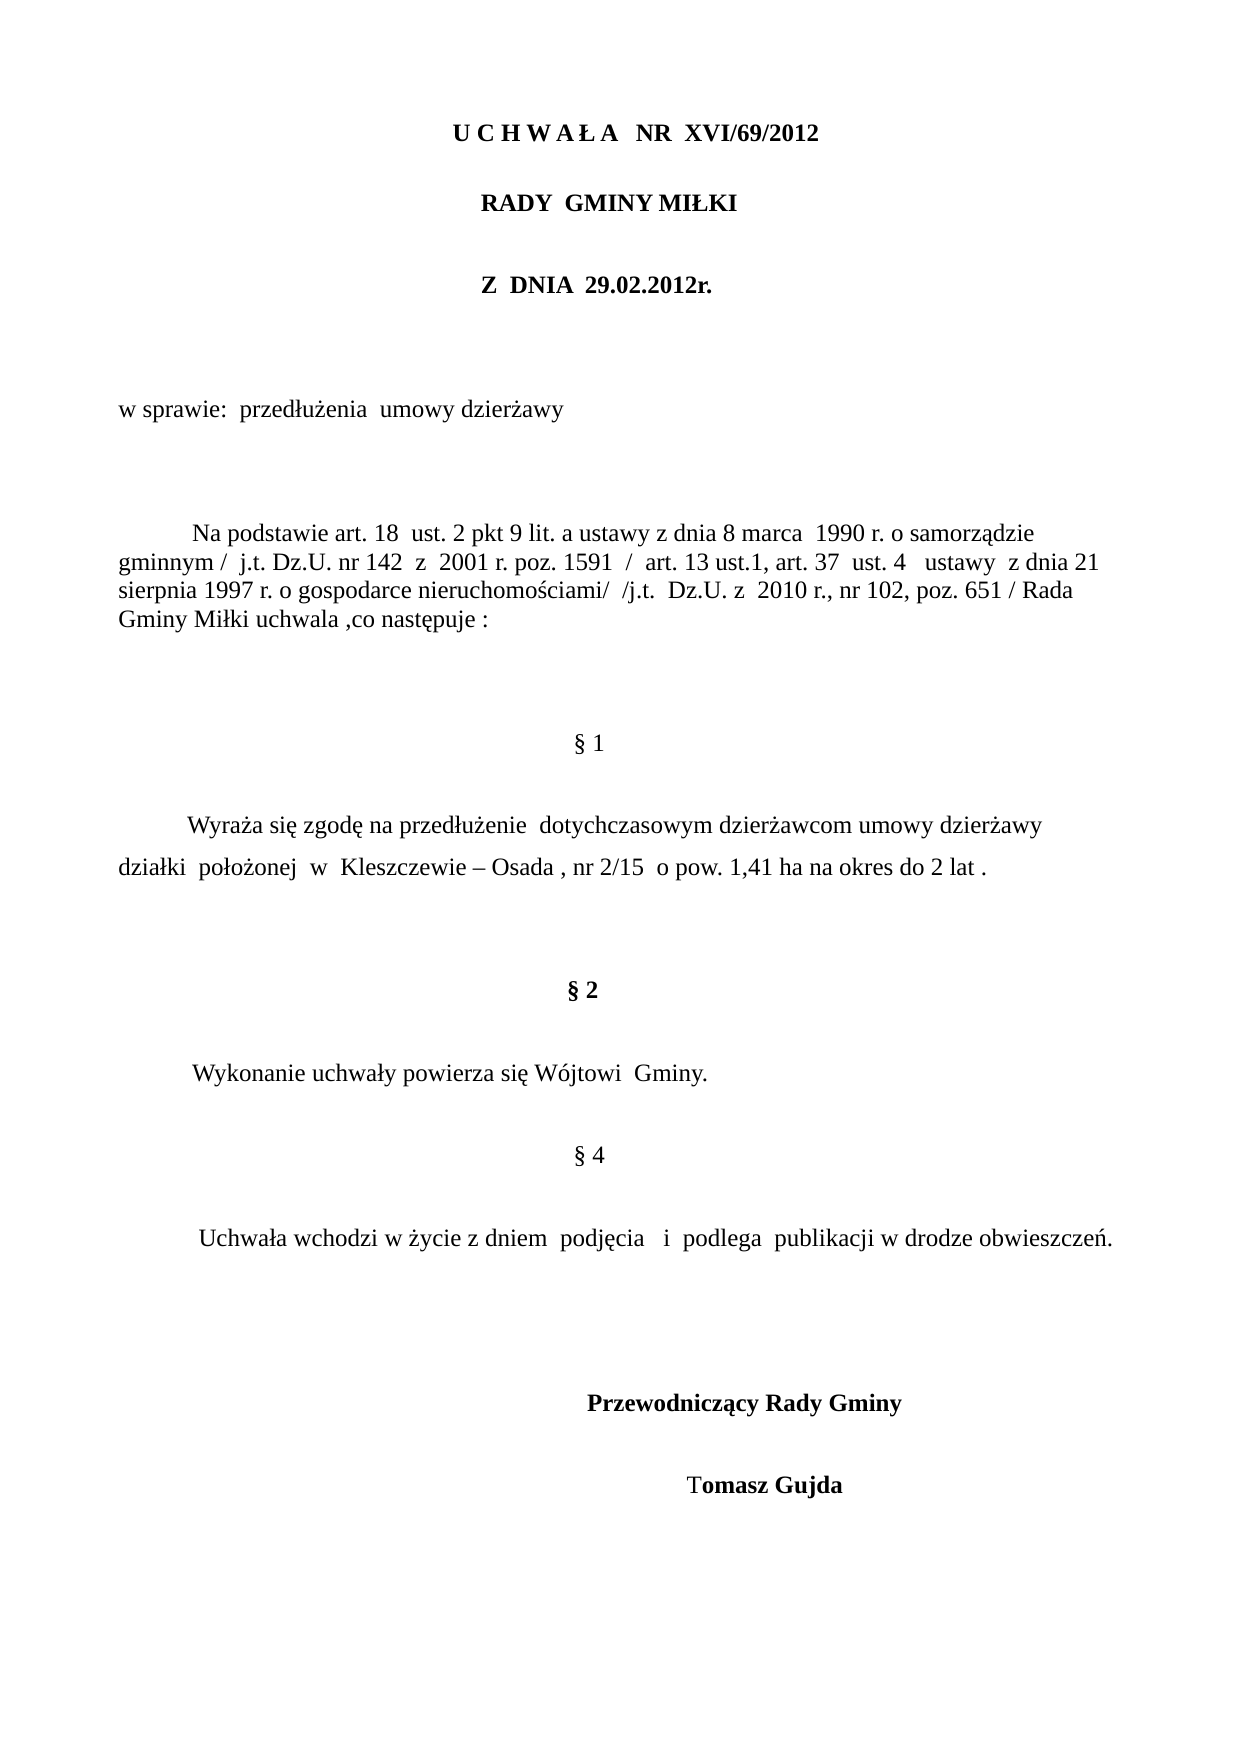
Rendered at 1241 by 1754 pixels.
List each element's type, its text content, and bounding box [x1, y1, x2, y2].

text § 2 [118, 976, 1122, 1004]
text Przewodniczący Rady Gminy [118, 1388, 1122, 1417]
text Na podstawie art. 18 ust. 2 pkt 9 lit. a ustawy z dnia 8 marca 1990 r. o samorządzie gminnym / j.t. Dz.U. nr 142 z 2001 r. poz. 1591 / art. 13 ust.1, art. 37 ust. 4 ustawy z dnia 21 sierpnia 1997 r. o gospodarce nieruchomościami/ /j.t. Dz.U. z 2010 r., nr 102, poz. 651 / Rada Gminy Miłki uchwala ,co następuje : [118, 518, 1122, 633]
text działki położonej w Kleszczewie – Osada , nr 2/15 o pow. 1,41 ha na okres do 2 lat . [118, 852, 1122, 881]
text Tomasz Gujda [118, 1471, 1122, 1499]
text Wykonanie uchwały powierza się Wójtowi Gminy. [118, 1058, 1122, 1087]
text U C H W A Ł A NR XVI/69/2012 [118, 118, 1122, 147]
text § 1 [118, 728, 1122, 757]
text Uchwała wchodzi w życie z dniem podjęcia i podlega publikacji w drodze obwieszczeń. [118, 1223, 1122, 1252]
text w sprawie: przedłużenia umowy dzierżawy [118, 394, 1122, 423]
text Z DNIA 29.02.2012r. [118, 271, 1122, 299]
text RADY GMINY MIŁKI [118, 188, 1122, 217]
text § 4 [118, 1141, 1122, 1169]
text Wyraża się zgodę na przedłużenie dotychczasowym dzierżawcom umowy dzierżawy [118, 811, 1122, 839]
